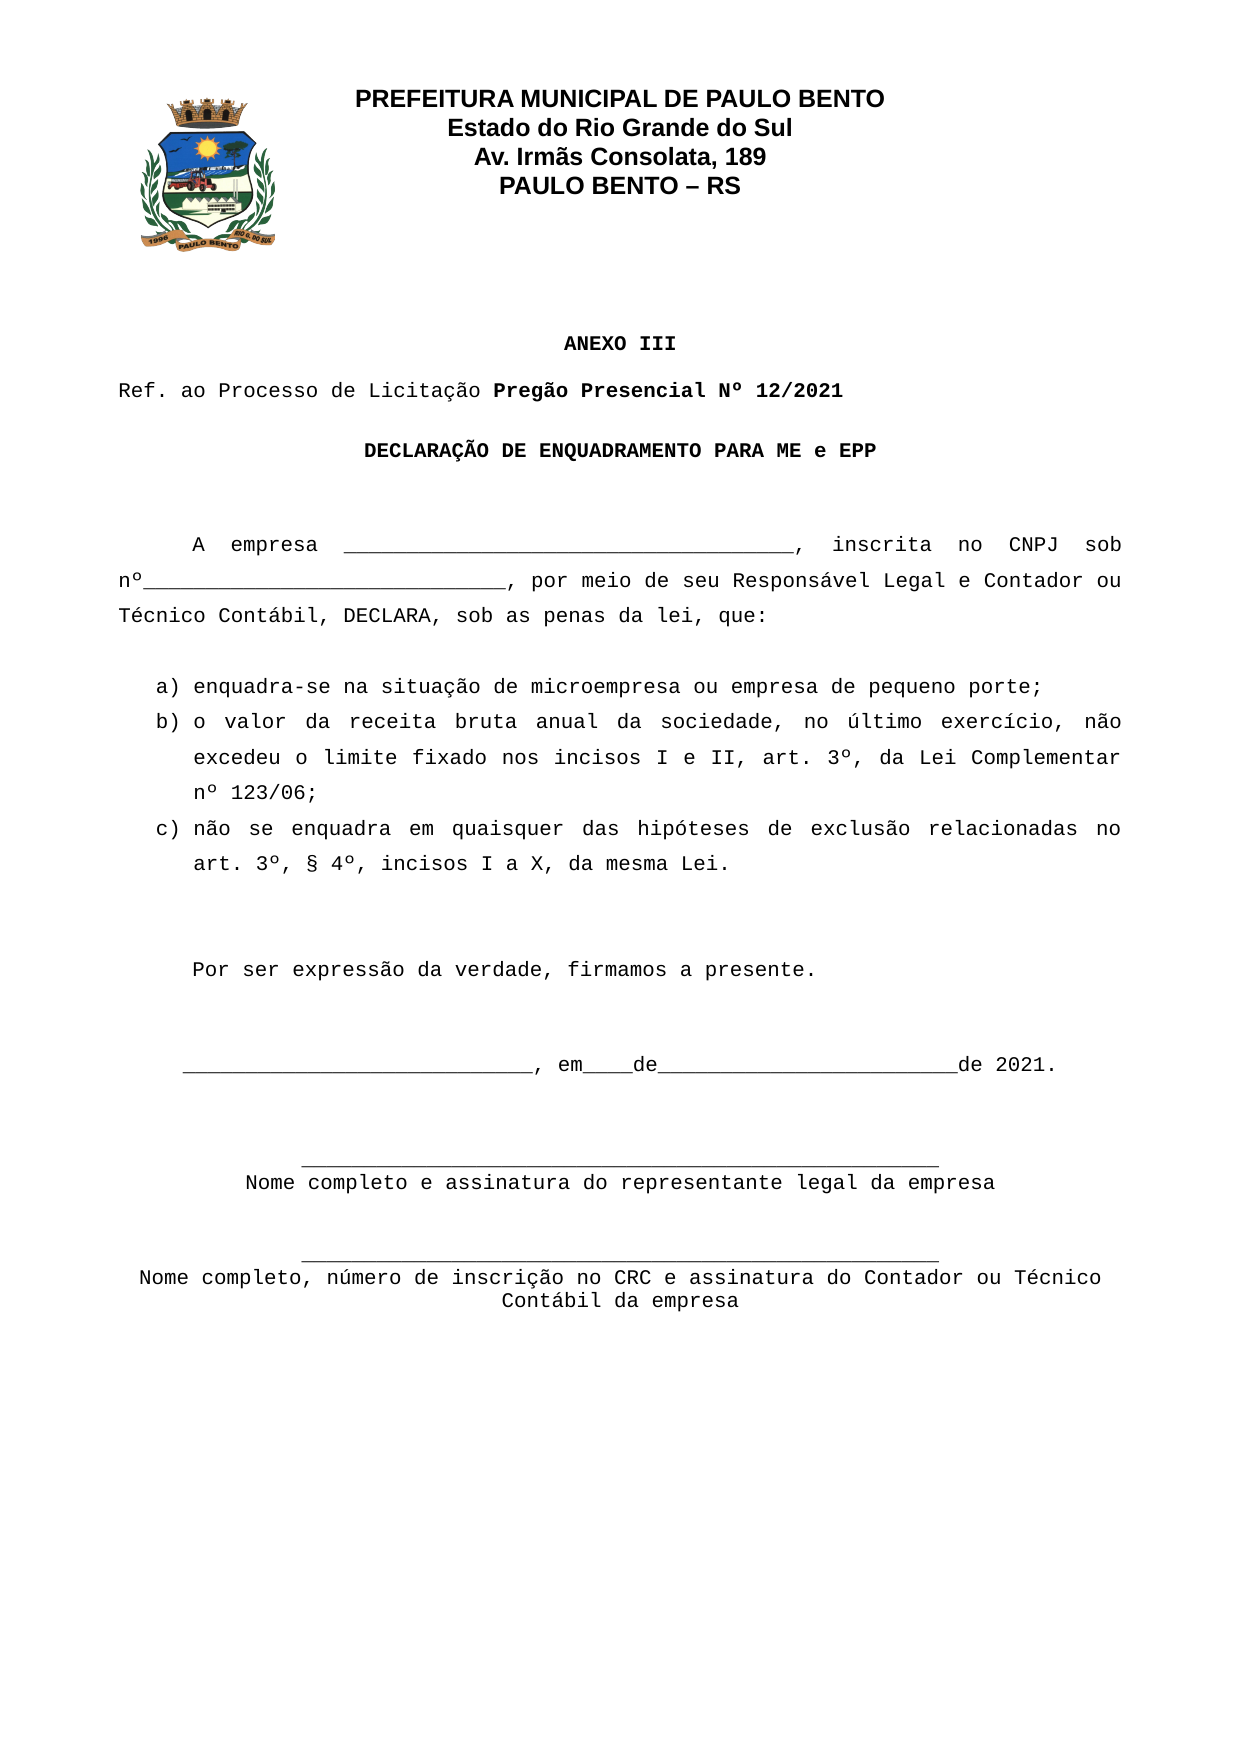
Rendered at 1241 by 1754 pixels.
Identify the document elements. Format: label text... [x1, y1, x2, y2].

text A empresa ____________________________________, inscrita no CNPJ sob nº_____________________________, por meio de seu Responsável Legal e Contador ou Técnico Contábil, DECLARA, sob as penas da lei, que: [118, 534, 1122, 629]
text ___________________________________________________ [118, 1243, 1122, 1267]
text Ref. ao Processo de Licitação Pregão Presencial Nº 12/2021 [118, 381, 1122, 404]
text ___________________________________________________ [118, 1148, 1122, 1172]
text DECLARAÇÃO DE ENQUADRAMENTO PARA ME e EPP [118, 439, 1122, 463]
text Nome completo, número de inscrição no CRC e assinatura do Contador ou Técnico Contábil da empresa [118, 1267, 1122, 1314]
text ANEXO III [118, 333, 1122, 357]
text c) não se enquadra em quaisquer das hipóteses de exclusão relacionadas no art. 3º, § 4º, incisos I a X, da mesma Lei. [156, 817, 1122, 877]
text Por ser expressão da verdade, firmamos a presente. [118, 959, 1122, 983]
text a) enquadra-se na situação de microempresa ou empresa de pequeno porte; [156, 676, 1122, 699]
text Nome completo e assinatura do representante legal da empresa [118, 1172, 1122, 1196]
text b) o valor da receita bruta anual da sociedade, no último exercício, não excedeu o limite fixado nos incisos I e II, art. 3º, da Lei Complementar nº 123/06; [156, 711, 1122, 806]
text ____________________________, em____de________________________de 2021. [118, 1054, 1122, 1077]
